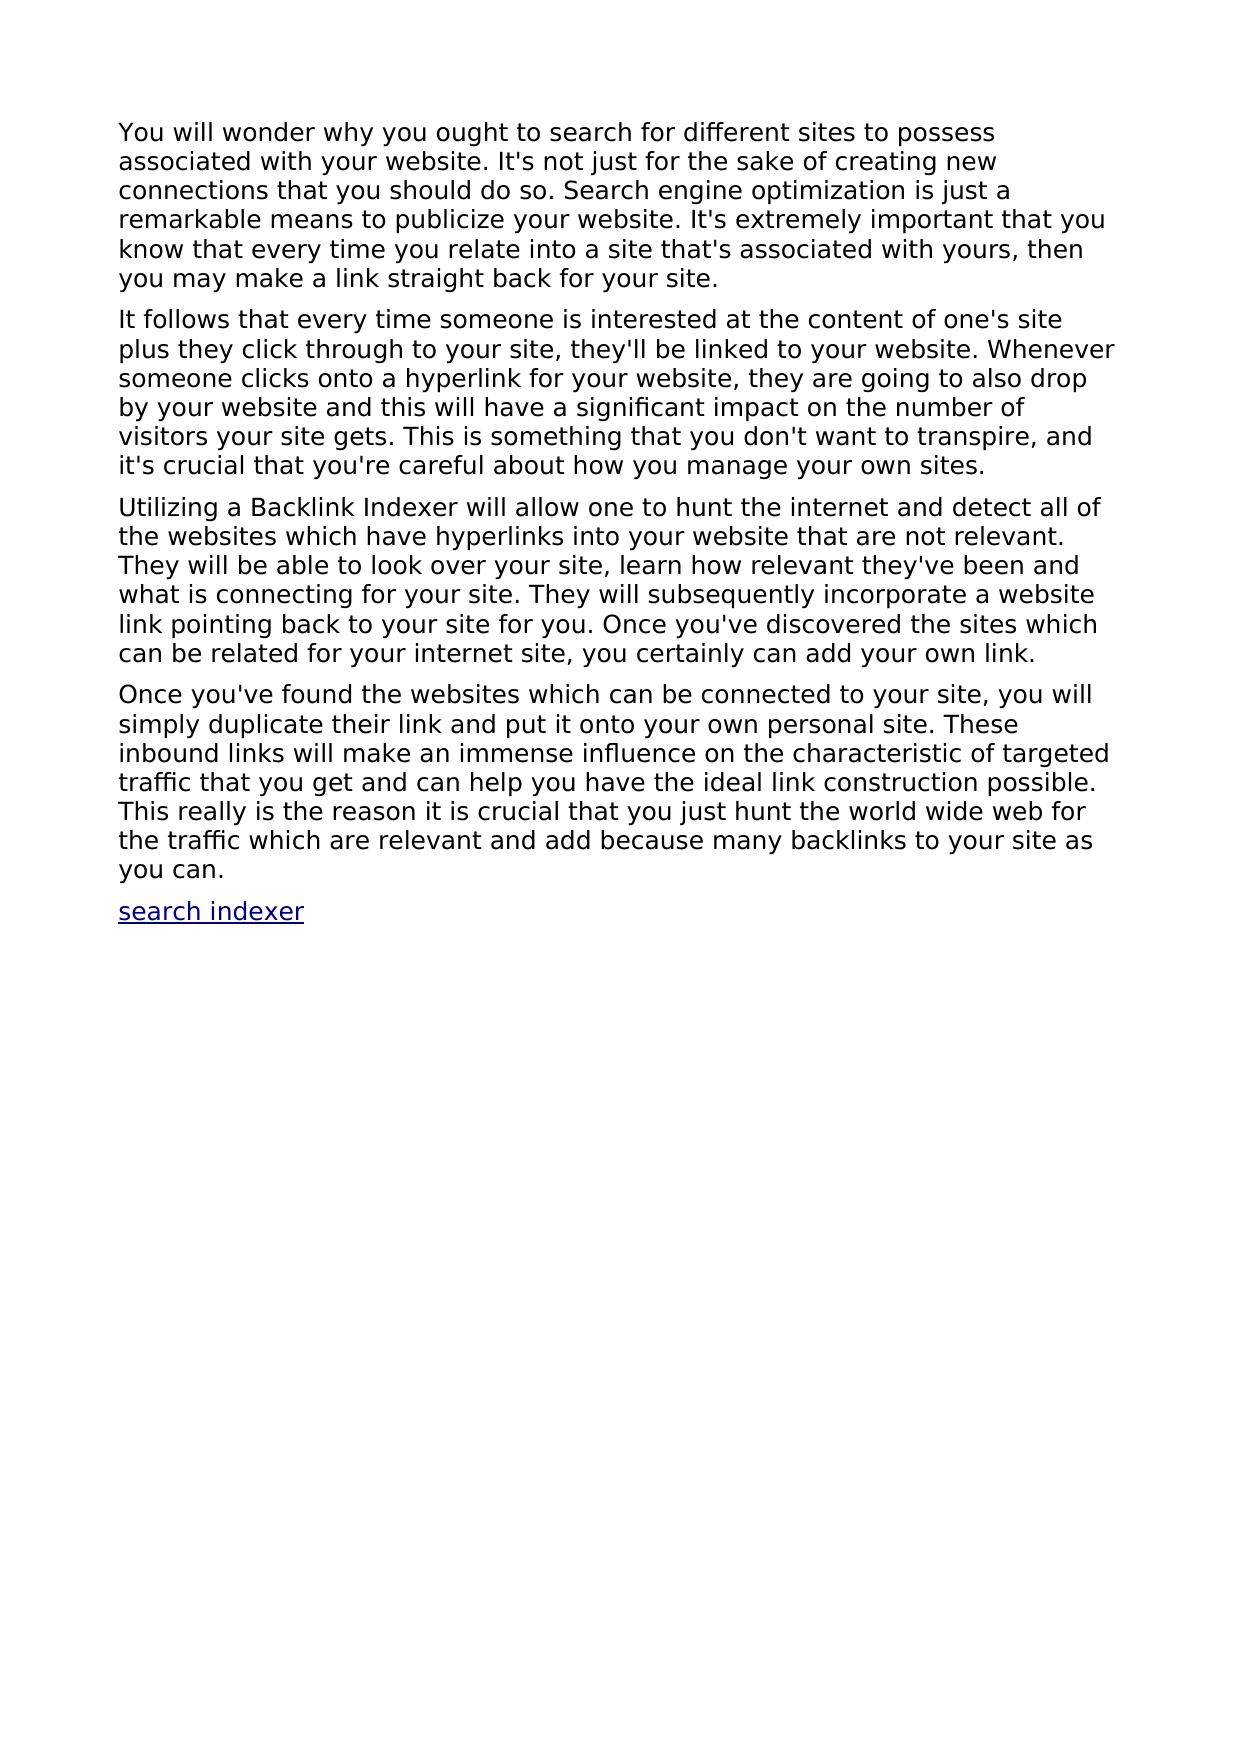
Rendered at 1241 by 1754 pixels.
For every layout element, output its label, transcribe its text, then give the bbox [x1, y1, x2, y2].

text Once you've found the websites which can be connected to your site, you will simply duplicate their link and put it onto your own personal site. These inbound links will make an immense influence on the characteristic of targeted traffic that you get and can help you have the ideal link construction possible. This really is the reason it is crucial that you just hunt the world wide web for the traffic which are relevant and add because many backlinks to your site as you can. [118, 681, 1122, 885]
text It follows that every time someone is interested at the content of one's site plus they click through to your site, they'll be linked to your website. Whenever someone clicks onto a hyperlink for your website, they are going to also drop by your website and this will have a significant impact on the number of visitors your site gets. This is something that you don't want to transpire, and it's crucial that you're careful about how you manage your own sites. [118, 306, 1122, 481]
text You will wonder why you ought to search for different sites to possess associated with your website. It's not just for the sake of creating new connections that you should do so. Search engine optimization is just a remarkable means to publicize your website. It's extremely important that you know that every time you relate into a site that's associated with yours, then you may make a link straight back for your site. [118, 118, 1122, 293]
text Utilizing a Backlink Indexer will allow one to hunt the internet and detect all of the websites which have hyperlinks into your website that are not relevant. They will be able to look over your site, learn how relevant they've been and what is connecting for your site. They will subsequently incorporate a website link pointing back to your site for you. Once you've discovered the sites which can be related for your internet site, you certainly can add your own link. [118, 493, 1122, 668]
text search indexer [118, 897, 1122, 926]
